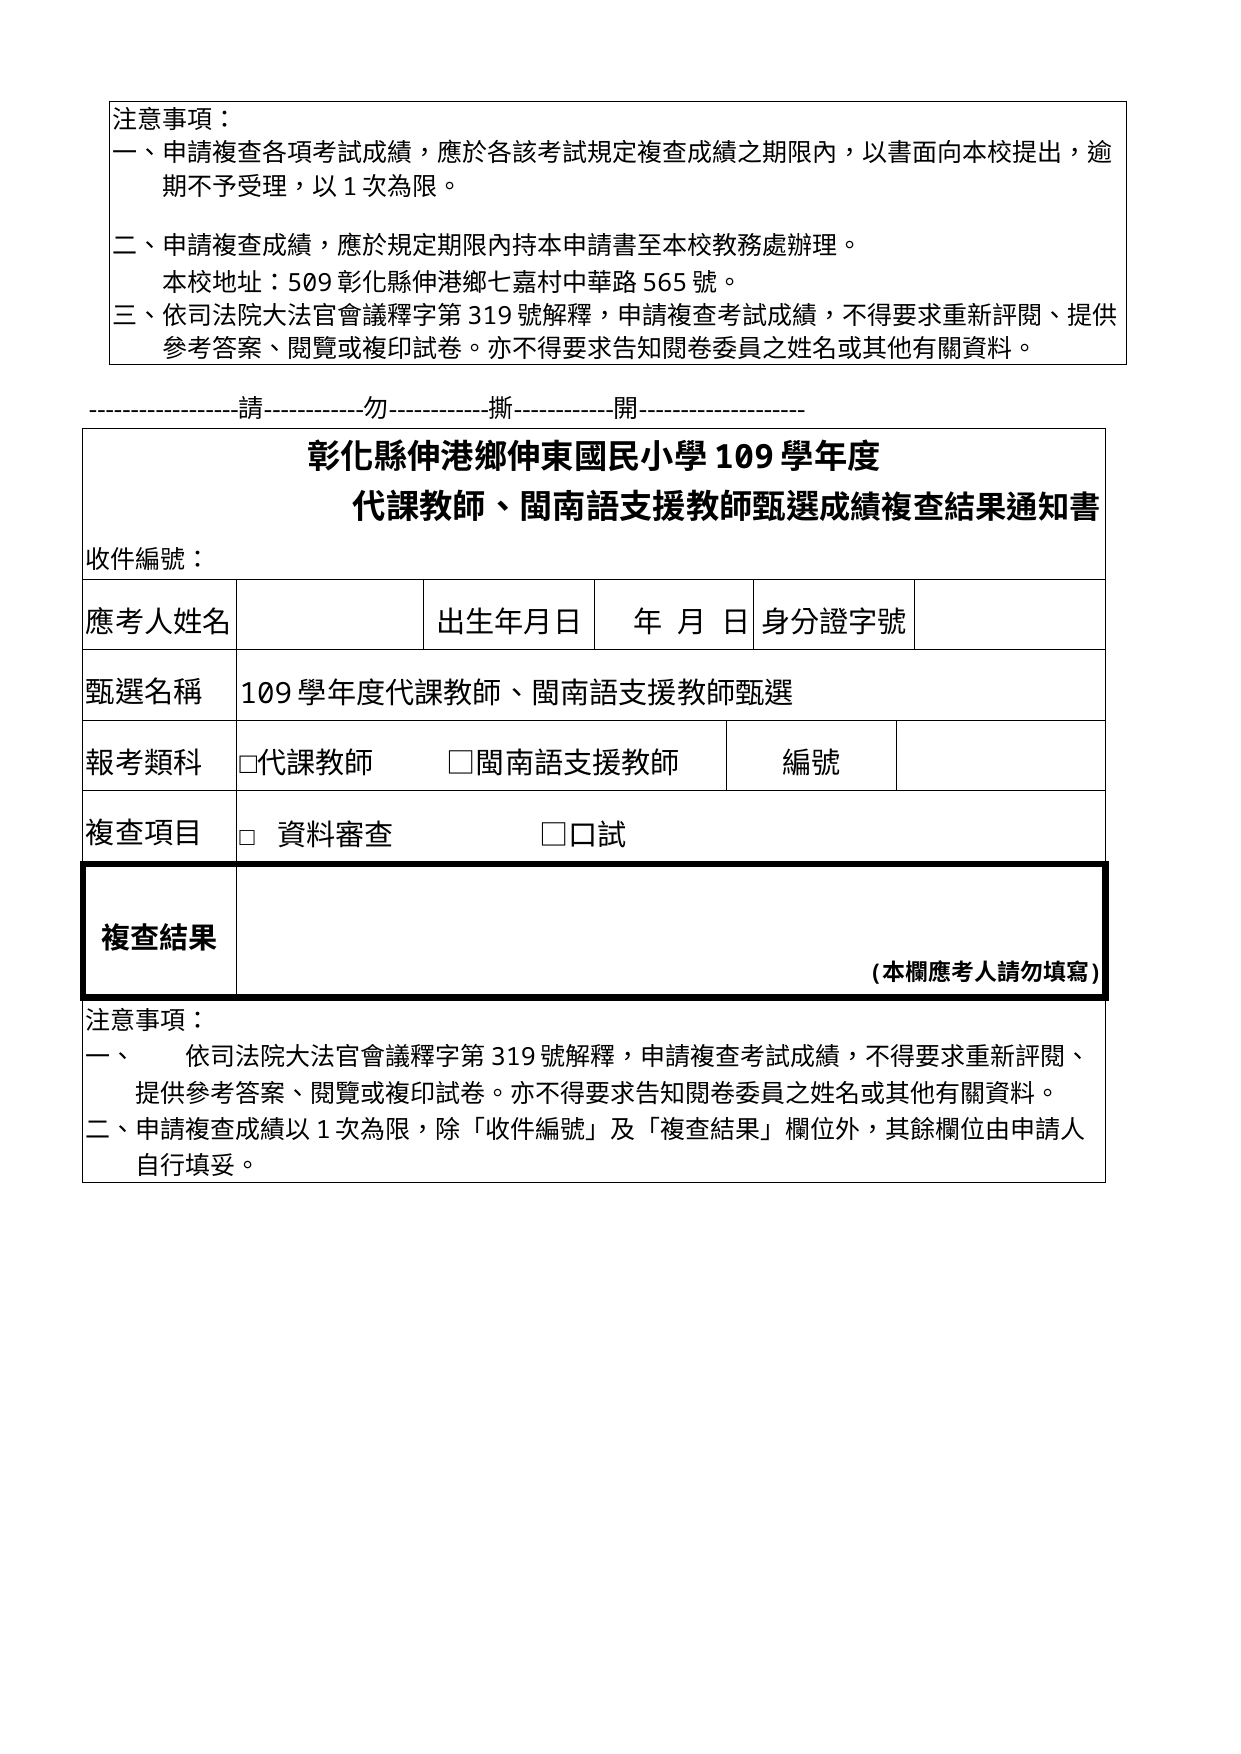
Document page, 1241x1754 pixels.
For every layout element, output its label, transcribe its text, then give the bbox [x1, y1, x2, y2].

table_cell 出生年月日 [424, 580, 594, 649]
table_header 彰化縣伸港鄉伸東國民小學109學年度 代課教師、閩南語支援教師甄選成績複查結果通知書 收件編號： [83, 429, 1105, 579]
table_cell 注意事項： 一、申請複查各項考試成績，應於各該考試規定複查成績之期限內，以書面向本校提出，逾期不予受理，以1次為限。 二、申請複查成績，應於規定期限內持本申請書至本校教務處辦理。 本校地址：509彰化縣伸港鄉七嘉村中華路565號。 三、依司法院大法官會議釋字第319號解釋，申請複查考試成績，不得要求重新評閱、提供參考答案、閱覽或複印試卷。亦不得要求告知閱卷委員之姓名或其他有關資料。 [110, 102, 1126, 364]
table_cell 資料審查 □口試 [237, 791, 1105, 861]
text ------------------請------------勿------------撕------------開-------------------- [89, 365, 1152, 428]
table_cell 年 月 日 [595, 580, 753, 649]
table_cell [915, 580, 1105, 649]
table_cell 應考人姓名 [83, 580, 236, 649]
table_cell 複查項目 [83, 791, 236, 861]
table_cell 編號 [727, 721, 896, 790]
table_cell 身分證字號 [754, 580, 914, 649]
table_cell [897, 721, 1105, 790]
table_cell 109學年度代課教師、閩南語支援教師甄選 [237, 650, 1105, 720]
table_cell □代課教師 □閩南語支援教師 [237, 721, 726, 790]
table_cell 注意事項： 依司法院大法官會議釋字第319號解釋，申請複查考試成績，不得要求重新評閱、提供參考答案、閱覽或複印試卷。亦不得要求告知閱卷委員之姓名或其他有關資料。 二、申請複查成績以1次為限，除「收件編號」及「複查結果」欄位外，其餘欄位由申請人自行填妥。 [83, 1001, 1105, 1182]
table_cell 複查結果 [86, 867, 236, 994]
table_cell 報考類科 [83, 721, 236, 790]
table_cell 甄選名稱 [83, 650, 236, 720]
table_cell [237, 580, 423, 649]
table_cell (本欄應考人請勿填寫) [237, 867, 1102, 994]
